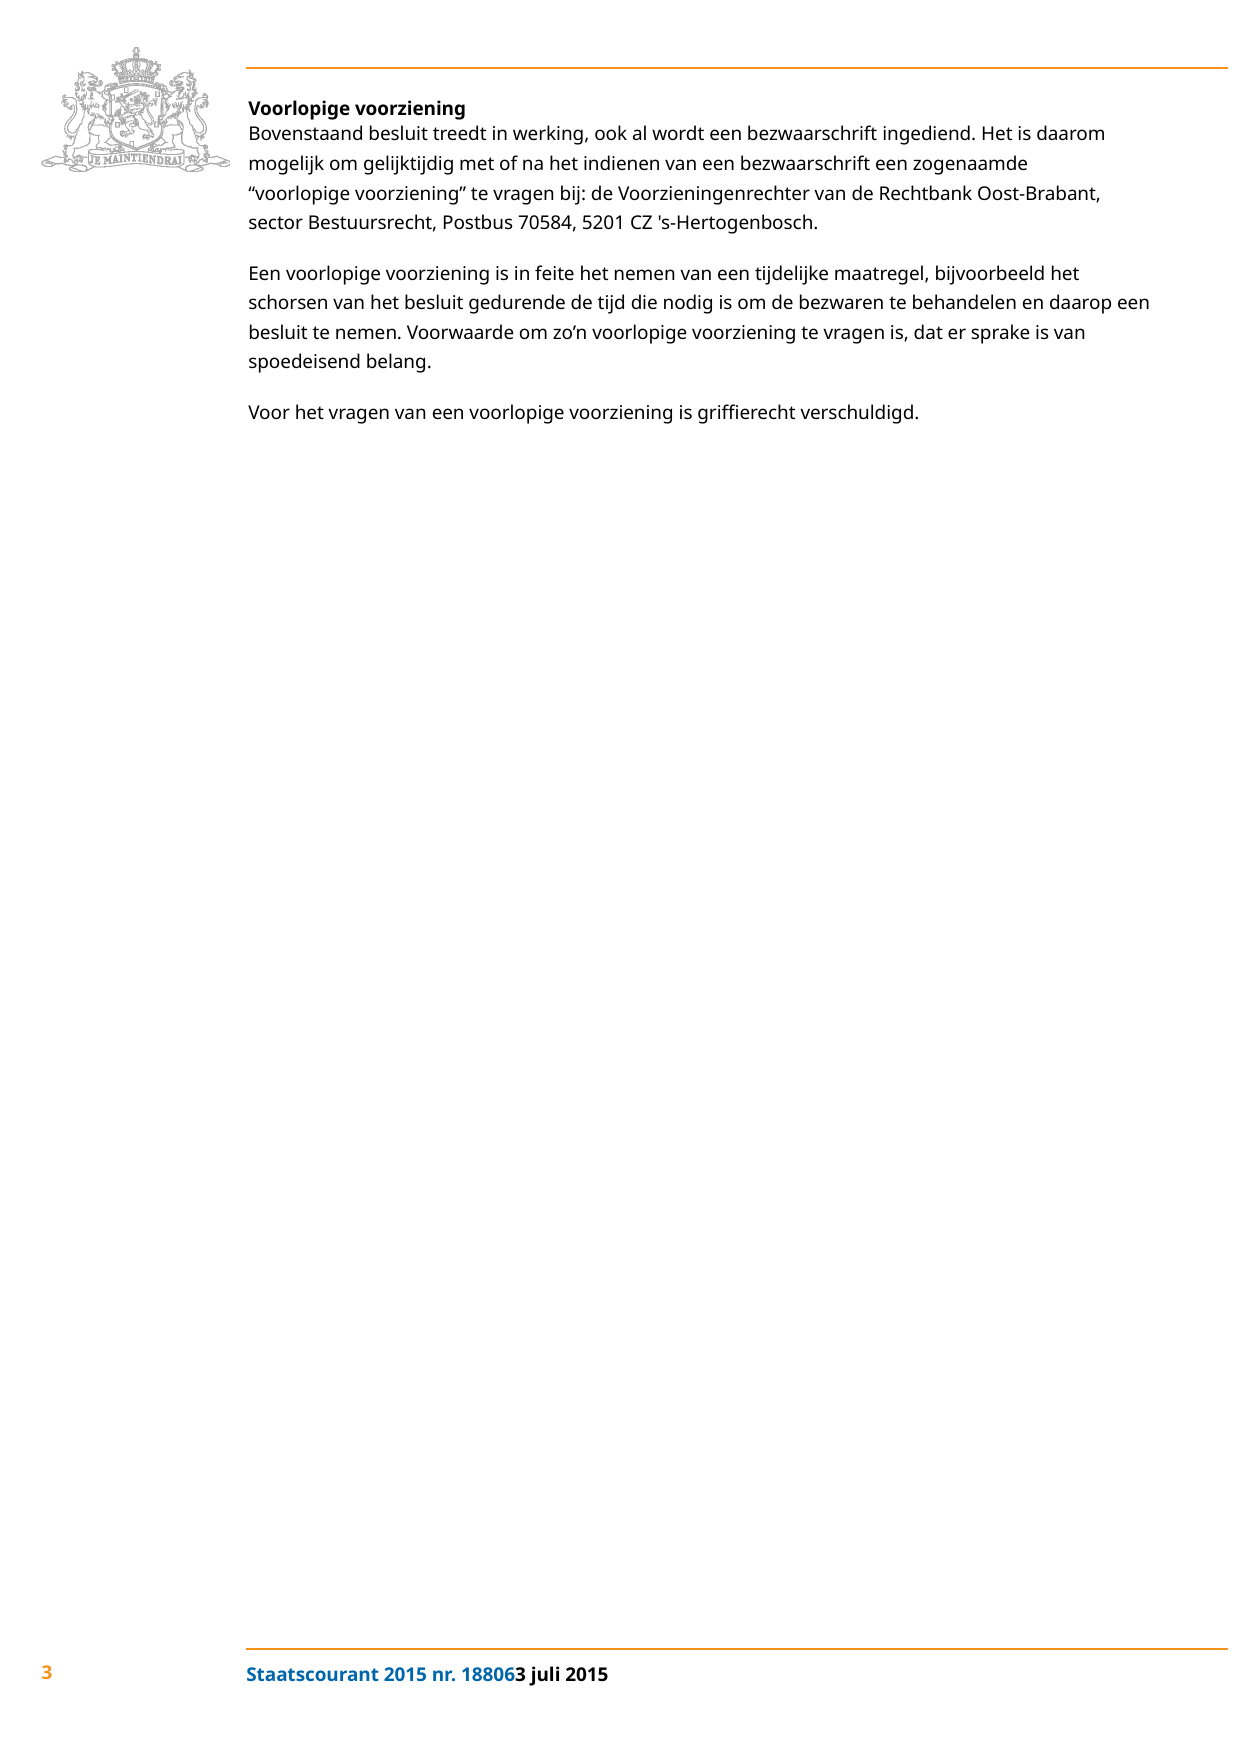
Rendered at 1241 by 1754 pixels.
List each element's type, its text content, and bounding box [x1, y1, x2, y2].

text Voorlopige voorziening [248, 95, 1152, 121]
text Een voorlopige voorziening is in feite het nemen van een tijdelijke maatregel, bijvoorbeeld het schorsen van het besluit gedurende de tijd die nodig is om de bezwaren te behandelen en daarop een besluit te nemen. Voorwaarde om zo’n voorlopige voorziening te vragen is, dat er sprake is van spoedeisend belang. [248, 260, 1152, 374]
text Voor het vragen van een voorlopige voorziening is griffierecht verschuldigd. [248, 399, 1152, 424]
text Bovenstaand besluit treedt in werking, ook al wordt een bezwaarschrift ingediend. Het is daarom mogelijk om gelijktijdig met of na het indienen van een bezwaarschrift een zogenaamde “voorlopige voorziening” te vragen bij: de Voorzieningenrechter van de Rechtbank Oost-Brabant, sector Bestuursrecht, Postbus 70584, 5201 CZ 's-Hertogenbosch. [248, 121, 1152, 235]
picture [41, 47, 231, 172]
